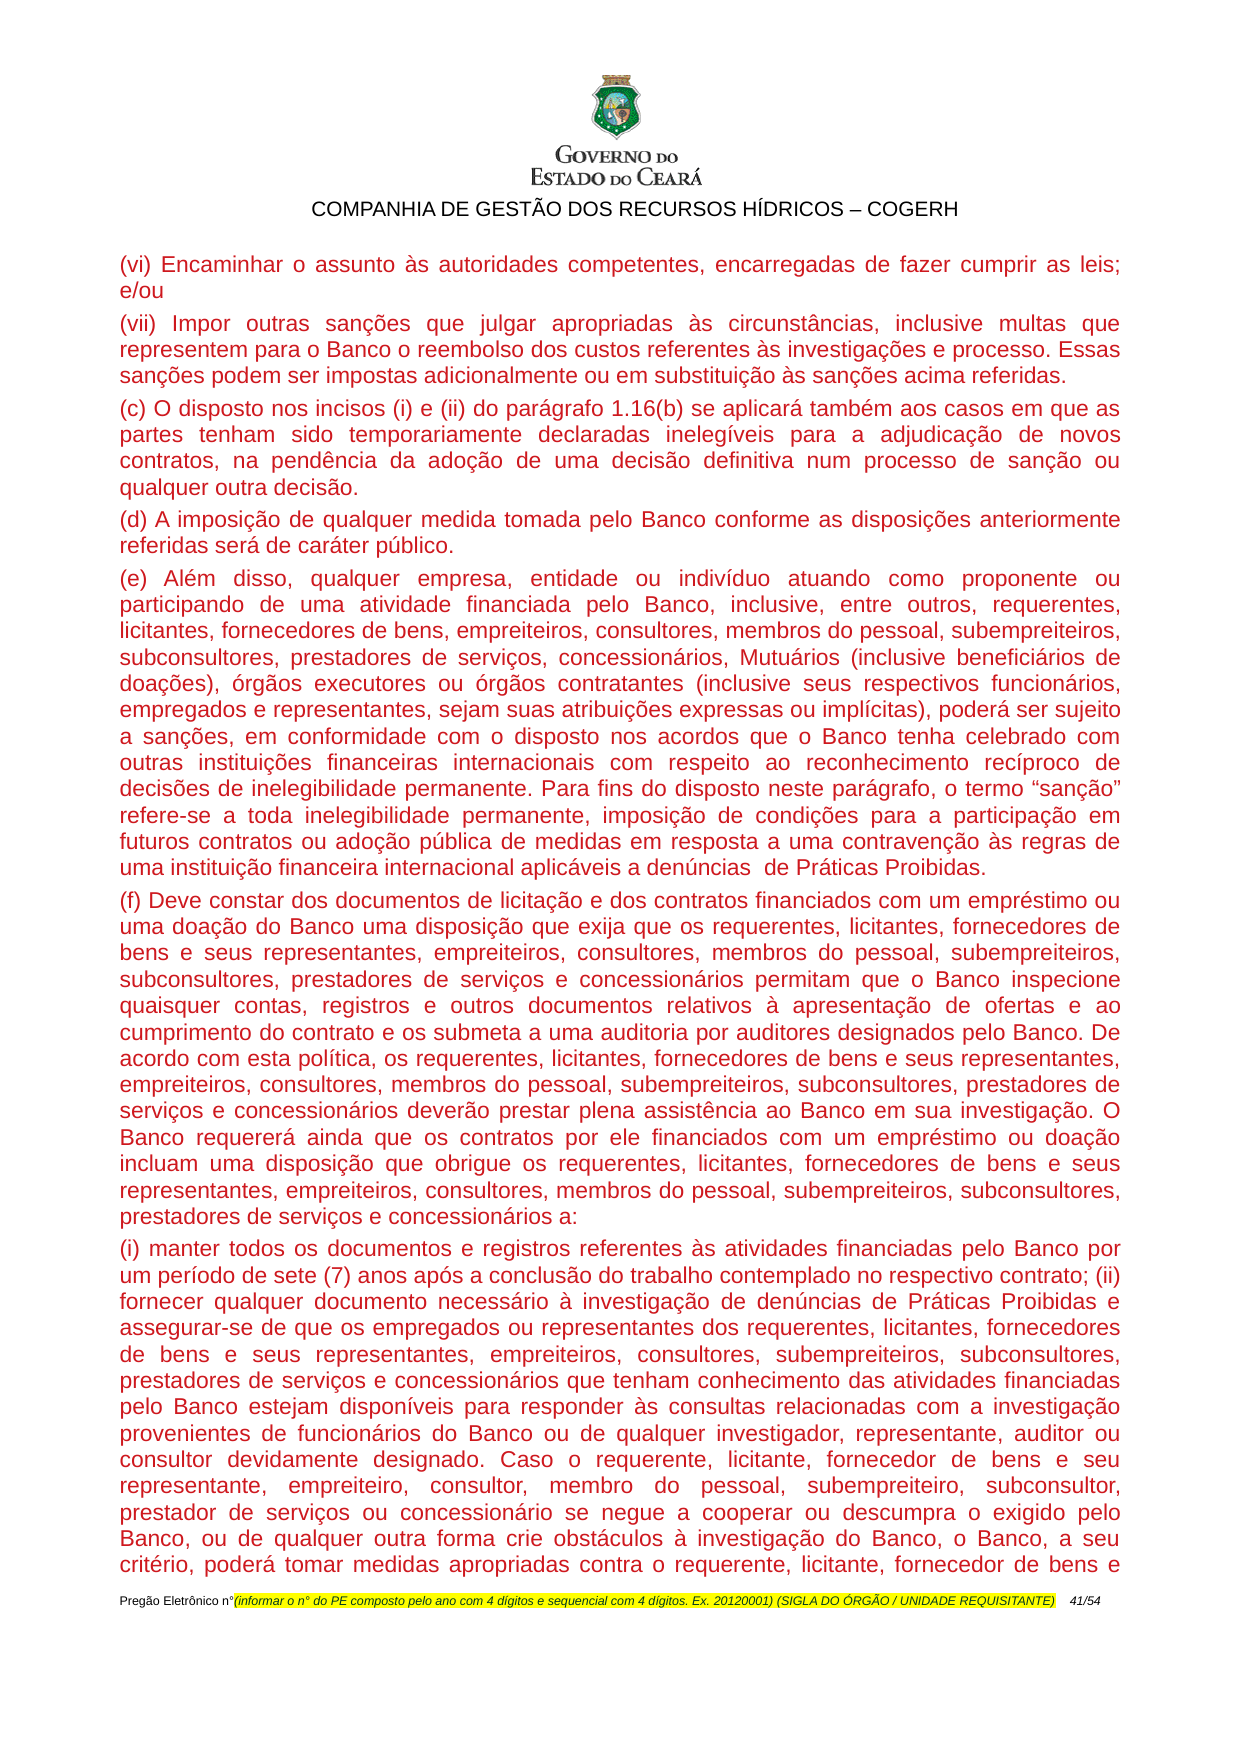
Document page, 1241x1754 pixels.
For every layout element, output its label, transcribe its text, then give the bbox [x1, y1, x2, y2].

text (i) manter todos os documentos e registros referentes às atividades financiadas pelo Banco por um período de sete (7) anos após a conclusão do trabalho contemplado no respectivo contrato; (ii) fornecer qualquer documento necessário à investigação de denúncias de Práticas Proibidas e assegurar-se de que os empregados ou representantes dos requerentes, licitantes, fornecedores de bens e seus representantes, empreiteiros, consultores, subempreiteiros, subconsultores, prestadores de serviços e concessionários que tenham conhecimento das atividades financiadas pelo Banco estejam disponíveis para responder às consultas relacionadas com a investigação provenientes de funcionários do Banco ou de qualquer investigador, representante, auditor ou consultor devidamente designado. Caso o requerente, licitante, fornecedor de bens e seu representante, empreiteiro, consultor, membro do pessoal, subempreiteiro, subconsultor, prestador de serviços ou concessionário se negue a cooperar ou descumpra o exigido pelo Banco, ou de qualquer outra forma crie obstáculos à investigação do Banco, o Banco, a seu critério, poderá tomar medidas apropriadas contra o requerente, licitante, fornecedor de bens e [119, 1235, 1121, 1578]
text (e) Além disso, qualquer empresa, entidade ou indivíduo atuando como proponente ou participando de uma atividade financiada pelo Banco, inclusive, entre outros, requerentes, licitantes, fornecedores de bens, empreiteiros, consultores, membros do pessoal, subempreiteiros, subconsultores, prestadores de serviços, concessionários, Mutuários (inclusive beneficiários de doações), órgãos executores ou órgãos contratantes (inclusive seus respectivos funcionários, empregados e representantes, sejam suas atribuições expressas ou implícitas), poderá ser sujeito a sanções, em conformidade com o disposto nos acordos que o Banco tenha celebrado com outras instituições financeiras internacionais com respeito ao reconhecimento recíproco de decisões de inelegibilidade permanente. Para fins do disposto neste parágrafo, o termo “sanção” refere-se a toda inelegibilidade permanente, imposição de condições para a participação em futuros contratos ou adoção pública de medidas em resposta a uma contravenção às regras de uma instituição financeira internacional aplicáveis a denúncias de Práticas Proibidas. [119, 564, 1121, 881]
text (vii) Impor outras sanções que julgar apropriadas às circunstâncias, inclusive multas que representem para o Banco o reembolso dos custos referentes às investigações e processo. Essas sanções podem ser impostas adicionalmente ou em substituição às sanções acima referidas. [119, 309, 1121, 388]
text (f) Deve constar dos documentos de licitação e dos contratos financiados com um empréstimo ou uma doação do Banco uma disposição que exija que os requerentes, licitantes, fornecedores de bens e seus representantes, empreiteiros, consultores, membros do pessoal, subempreiteiros, subconsultores, prestadores de serviços e concessionários permitam que o Banco inspecione quaisquer contas, registros e outros documentos relativos à apresentação de ofertas e ao cumprimento do contrato e os submeta a uma auditoria por auditores designados pelo Banco. De acordo com esta política, os requerentes, licitantes, fornecedores de bens e seus representantes, empreiteiros, consultores, membros do pessoal, subempreiteiros, subconsultores, prestadores de serviços e concessionários deverão prestar plena assistência ao Banco em sua investigação. O Banco requererá ainda que os contratos por ele financiados com um empréstimo ou doação incluam uma disposição que obrigue os requerentes, licitantes, fornecedores de bens e seus representantes, empreiteiros, consultores, membros do pessoal, subempreiteiros, subconsultores, prestadores de serviços e concessionários a: [119, 887, 1121, 1229]
text (vi) Encaminhar o assunto às autoridades competentes, encarregadas de fazer cumprir as leis; e/ou [119, 251, 1121, 303]
text (d) A imposição de qualquer medida tomada pelo Banco conforme as disposições anteriormente referidas será de caráter público. [119, 506, 1121, 558]
text (c) O disposto nos incisos (i) e (ii) do parágrafo 1.16(b) se aplicará também aos casos em que as partes tenham sido temporariamente declaradas inelegíveis para a adjudicação de novos contratos, na pendência da adoção de uma decisão definitiva num processo de sanção ou qualquer outra decisão. [119, 394, 1121, 500]
